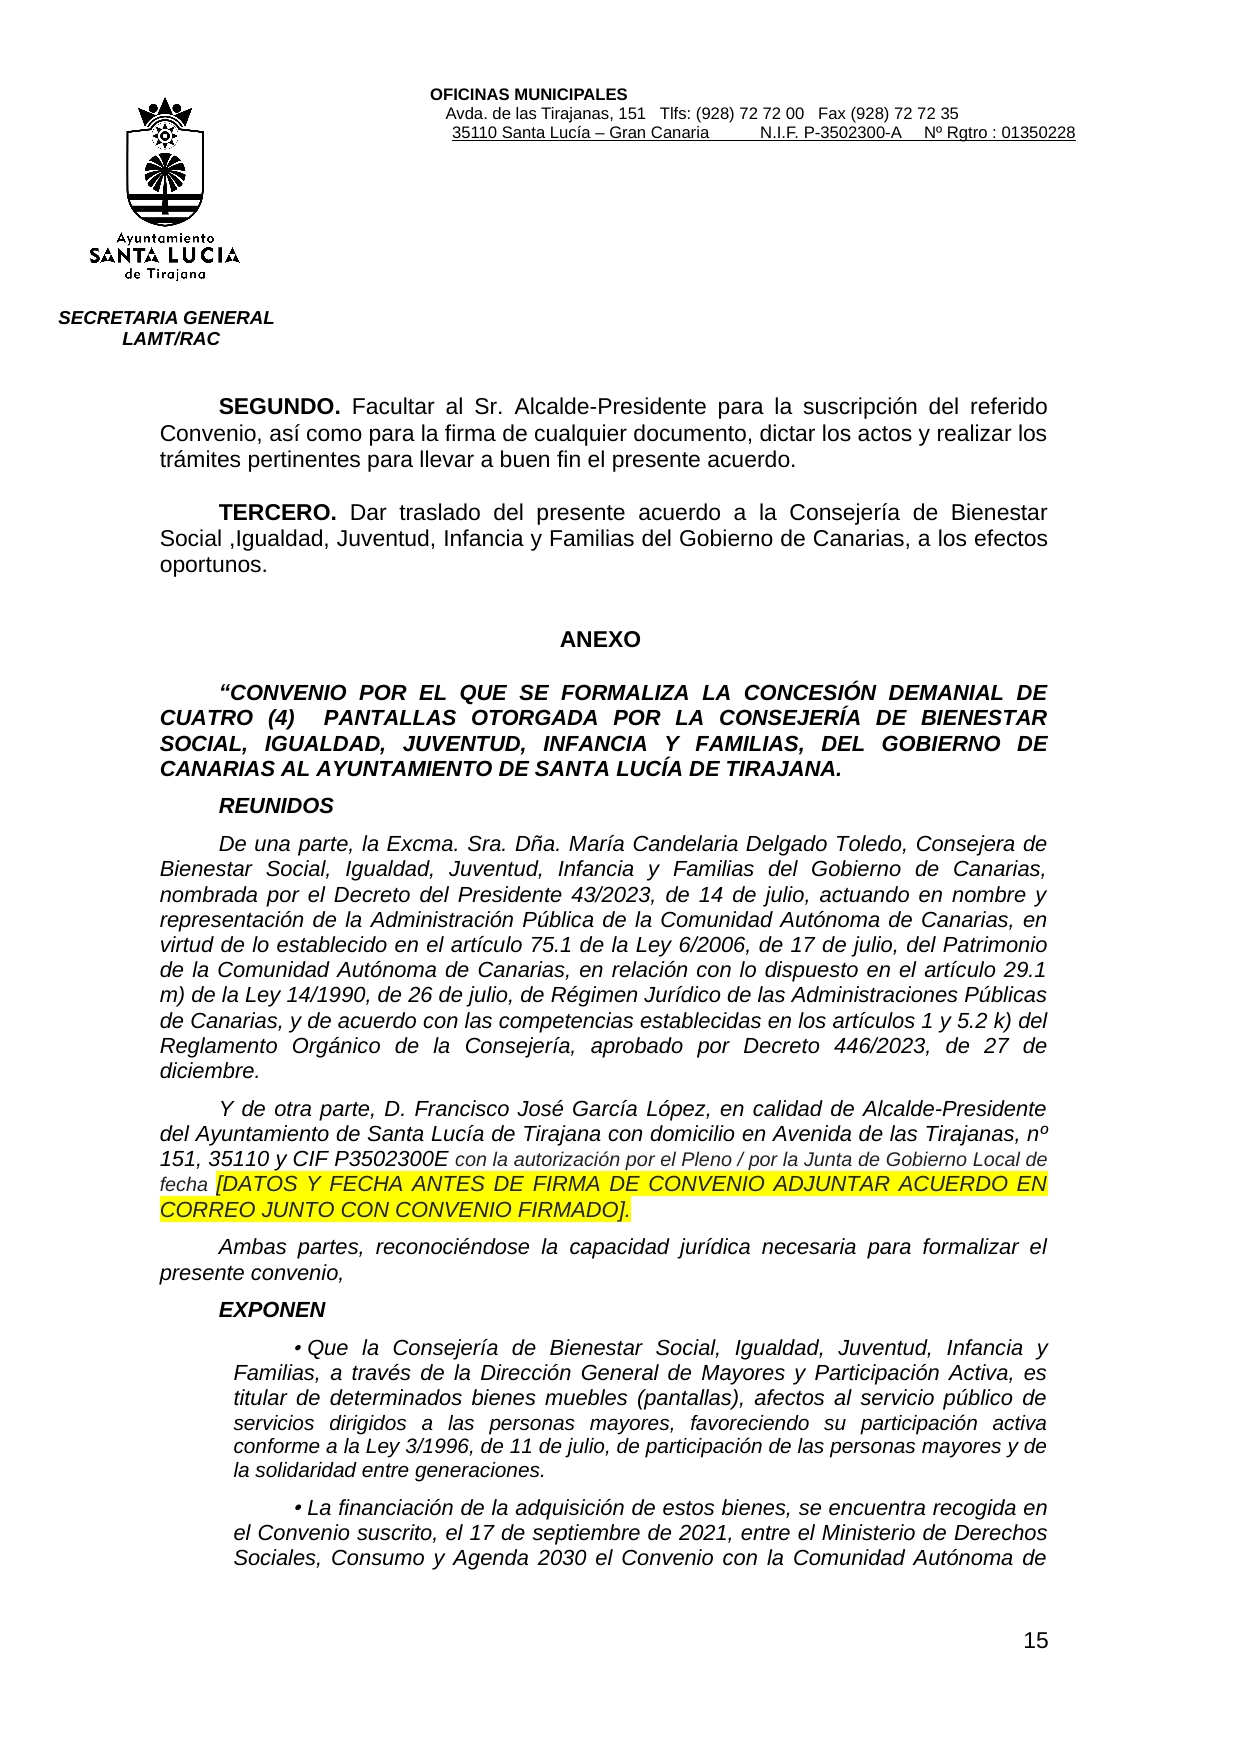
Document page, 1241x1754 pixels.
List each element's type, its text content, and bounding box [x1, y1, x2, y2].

text REUNIDOS [159, 793, 1048, 818]
text Y de otra parte, D. Francisco José García López, en calidad de Alcalde-Presidente del Ayuntamiento de Santa Lucía de Tirajana con domicilio en Avenida de las Tirajanas, nº 151, 35110 y CIF P3502300E con la autorización por el Pleno / por la Junta de Gobierno Local de fecha [DATOS Y FECHA ANTES DE FIRMA DE CONVENIO ADJUNTAR ACUERDO EN CORREO JUNTO CON CONVENIO FIRMADO]. [159, 1096, 1048, 1222]
list La financiación de la adquisición de estos bienes, se encuentra recogida en el Convenio suscrito, el 17 de septiembre de 2021, entre el Ministerio de Derechos Sociales, Consumo y Agenda 2030 el Convenio con la Comunidad Autónoma de [233, 1495, 1048, 1570]
text “CONVENIO POR EL QUE SE FORMALIZA LA CONCESIÓN DEMANIAL DE CUATRO (4) PANTALLAS OTORGADA POR LA CONSEJERÍA DE BIENESTAR SOCIAL, IGUALDAD, JUVENTUD, INFANCIA Y FAMILIAS, DEL GOBIERNO DE CANARIAS AL AYUNTAMIENTO DE SANTA LUCÍA DE TIRAJANA. [159, 679, 1048, 781]
text ANEXO [159, 626, 1048, 652]
list Que la Consejería de Bienestar Social, Igualdad, Juventud, Infancia y Familias, a través de la Dirección General de Mayores y Participación Activa, es titular de determinados bienes muebles (pantallas), afectos al servicio público de servicios dirigidos a las personas mayores, favoreciendo su participación activa conforme a la Ley 3/1996, de 11 de julio, de participación de las personas mayores y de la solidaridad entre generaciones. [233, 1335, 1048, 1482]
text De una parte, la Excma. Sra. Dña. María Candelaria Delgado Toledo, Consejera de Bienestar Social, Igualdad, Juventud, Infancia y Familias del Gobierno de Canarias, nombrada por el Decreto del Presidente 43/2023, de 14 de julio, actuando en nombre y representación de la Administración Pública de la Comunidad Autónoma de Canarias, en virtud de lo establecido en el artículo 75.1 de la Ley 6/2006, de 17 de julio, del Patrimonio de la Comunidad Autónoma de Canarias, en relación con lo dispuesto en el artículo 29.1 m) de la Ley 14/1990, de 26 de julio, de Régimen Jurídico de las Administraciones Públicas de Canarias, y de acuerdo con las competencias establecidas en los artículos 1 y 5.2 k) del Reglamento Orgánico de la Consejería, aprobado por Decreto 446/2023, de 27 de diciembre. [159, 831, 1048, 1083]
text Ambas partes, reconociéndose la capacidad jurídica necesaria para formalizar el presente convenio, [159, 1234, 1048, 1284]
text SEGUNDO. Facultar al Sr. Alcalde-Presidente para la suscripción del referido Convenio, así como para la firma de cualquier documento, dictar los actos y realizar los trámites pertinentes para llevar a buen fin el presente acuerdo. [159, 393, 1048, 472]
picture [61, 67, 268, 307]
text EXPONEN [159, 1297, 1048, 1322]
text TERCERO. Dar traslado del presente acuerdo a la Consejería de Bienestar Social ,Igualdad, Juventud, Infancia y Familias del Gobierno de Canarias, a los efectos oportunos. [159, 499, 1048, 578]
